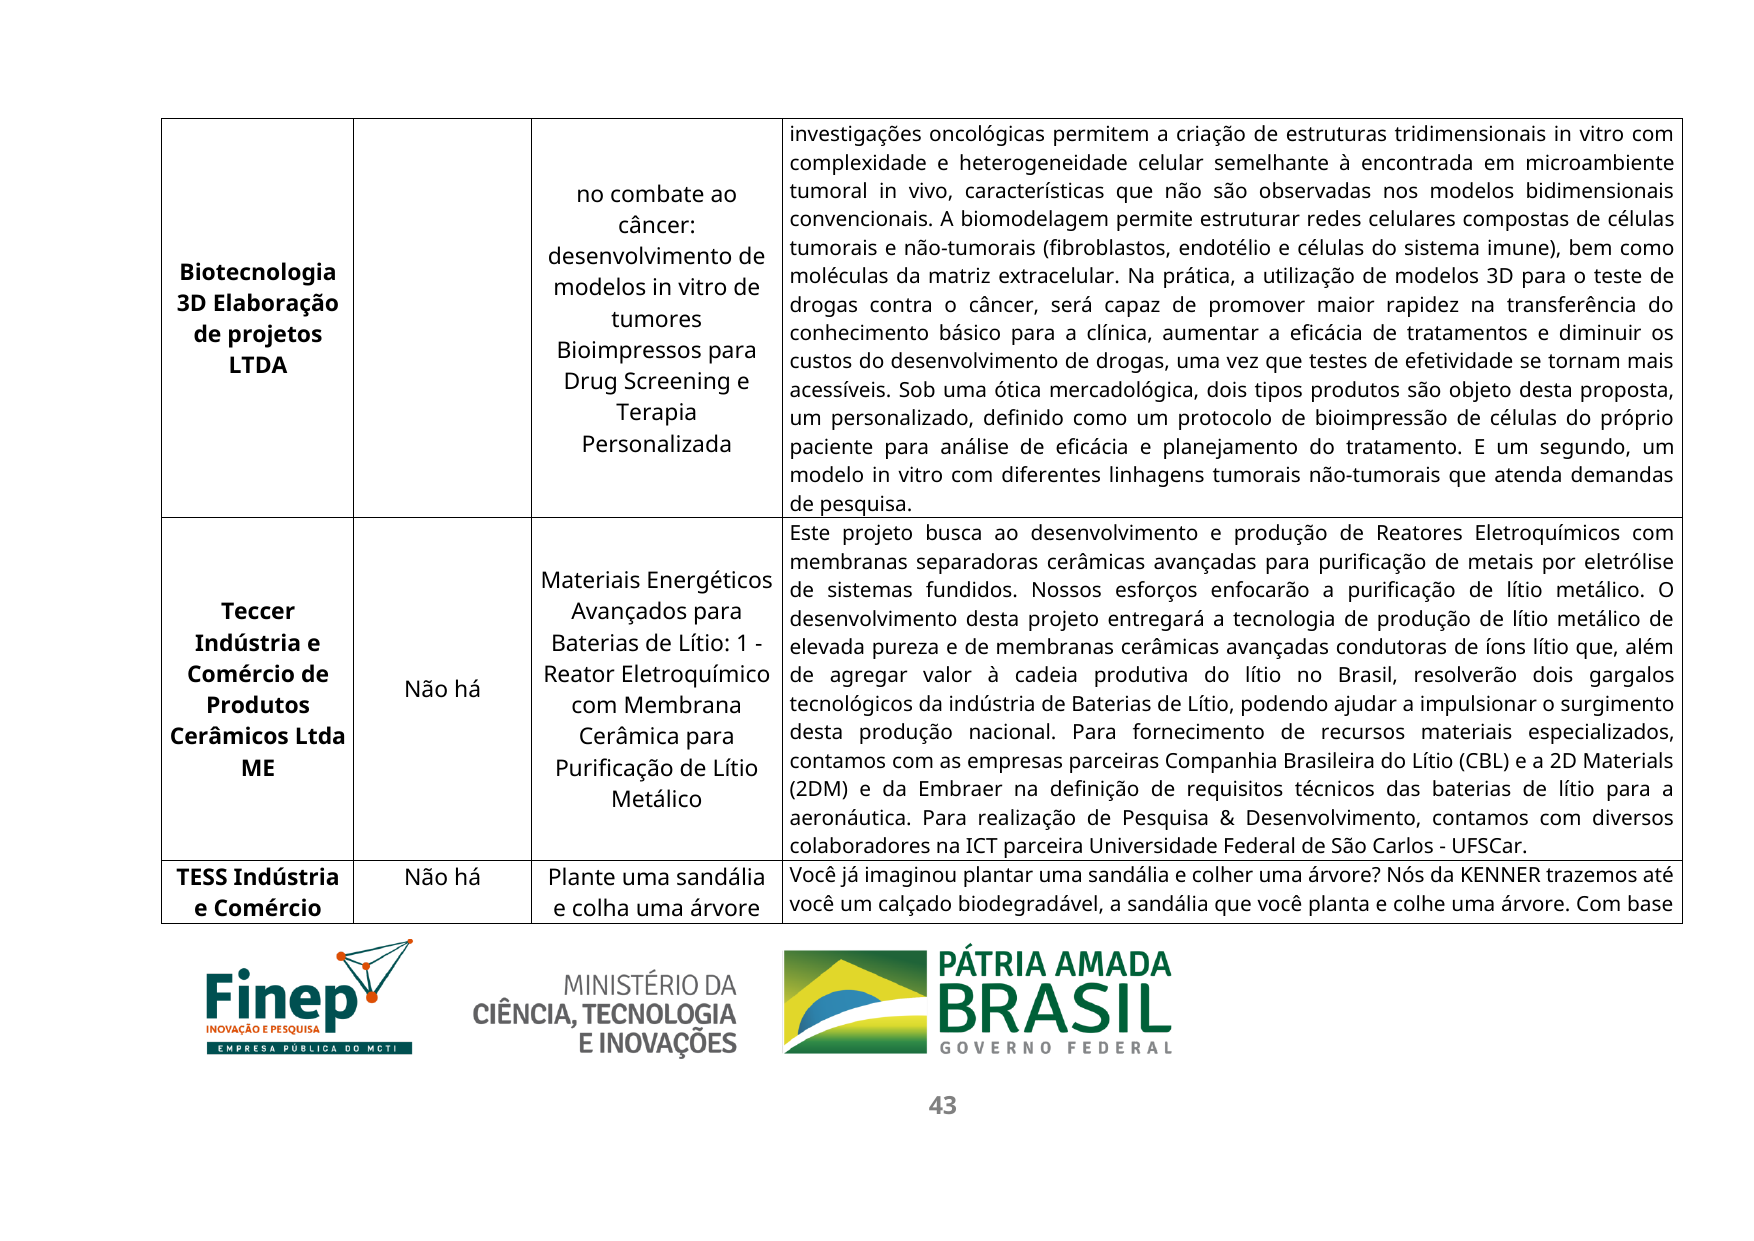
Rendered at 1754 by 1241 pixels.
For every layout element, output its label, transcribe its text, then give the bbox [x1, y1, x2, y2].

table_cell investigações oncológicas permitem a criação de estruturas tridimensionais in vitro com complexidade e heterogeneidade celular semelhante à encontrada em microambiente tumoral in vivo, características que não são observadas nos modelos bidimensionais convencionais. A biomodelagem permite estruturar redes celulares compostas de células tumorais e não-tumorais (fibroblastos, endotélio e células do sistema imune), bem como moléculas da matriz extracelular. Na prática, a utilização de modelos 3D para o teste de drogas contra o câncer, será capaz de promover maior rapidez na transferência do conhecimento básico para a clínica, aumentar a eficácia de tratamentos e diminuir os custos do desenvolvimento de drogas, uma vez que testes de efetividade se tornam mais acessíveis. Sob uma ótica mercadológica, dois tipos produtos são objeto desta proposta, um personalizado, definido como um protocolo de bioimpressão de células do próprio paciente para análise de eficácia e planejamento do tratamento. E um segundo, um modelo in vitro com diferentes linhagens tumorais não-tumorais que atenda demandas de pesquisa. [783, 119, 1682, 517]
table_cell Este projeto busca ao desenvolvimento e produção de Reatores Eletroquímicos com membranas separadoras cerâmicas avançadas para purificação de metais por eletrólise de sistemas fundidos. Nossos esforços enfocarão a purificação de lítio metálico. O desenvolvimento desta projeto entregará a tecnologia de produção de lítio metálico de elevada pureza e de membranas cerâmicas avançadas condutoras de íons lítio que, além de agregar valor à cadeia produtiva do lítio no Brasil, resolverão dois gargalos tecnológicos da indústria de Baterias de Lítio, podendo ajudar a impulsionar o surgimento desta produção nacional. Para fornecimento de recursos materiais especializados, contamos com as empresas parceiras Companhia Brasileira do Lítio (CBL) e a 2D Materials (2DM) e da Embraer na definição de requisitos técnicos das baterias de lítio para a aeronáutica. Para realização de Pesquisa & Desenvolvimento, contamos com diversos colaboradores na ICT parceira Universidade Federal de São Carlos - UFSCar. [783, 518, 1682, 859]
table_cell Não há [354, 861, 531, 923]
table_cell Você já imaginou plantar uma sandália e colher uma árvore? Nós da KENNER trazemos até você um calçado biodegradável, a sandália que você planta e colhe uma árvore. Com base [783, 861, 1682, 923]
table_cell Biotecnologia 3D Elaboração de projetos LTDA [162, 119, 353, 517]
table_cell Não há [354, 518, 531, 859]
table_cell Materiais Energéticos Avançados para Baterias de Lítio: 1 - Reator Eletroquímico com Membrana Cerâmica para Purificação de Lítio Metálico [532, 518, 782, 859]
table_cell no combate ao câncer: desenvolvimento de modelos in vitro de tumores Bioimpressos para Drug Screening e Terapia Personalizada [532, 119, 782, 517]
table_cell Teccer Indústria e Comércio de Produtos Cerâmicos Ltda ME [162, 518, 353, 859]
table_cell TESS Indústria e Comércio [162, 861, 353, 923]
table_cell Plante uma sandália e colha uma árvore [532, 861, 782, 923]
table_cell [354, 119, 531, 517]
